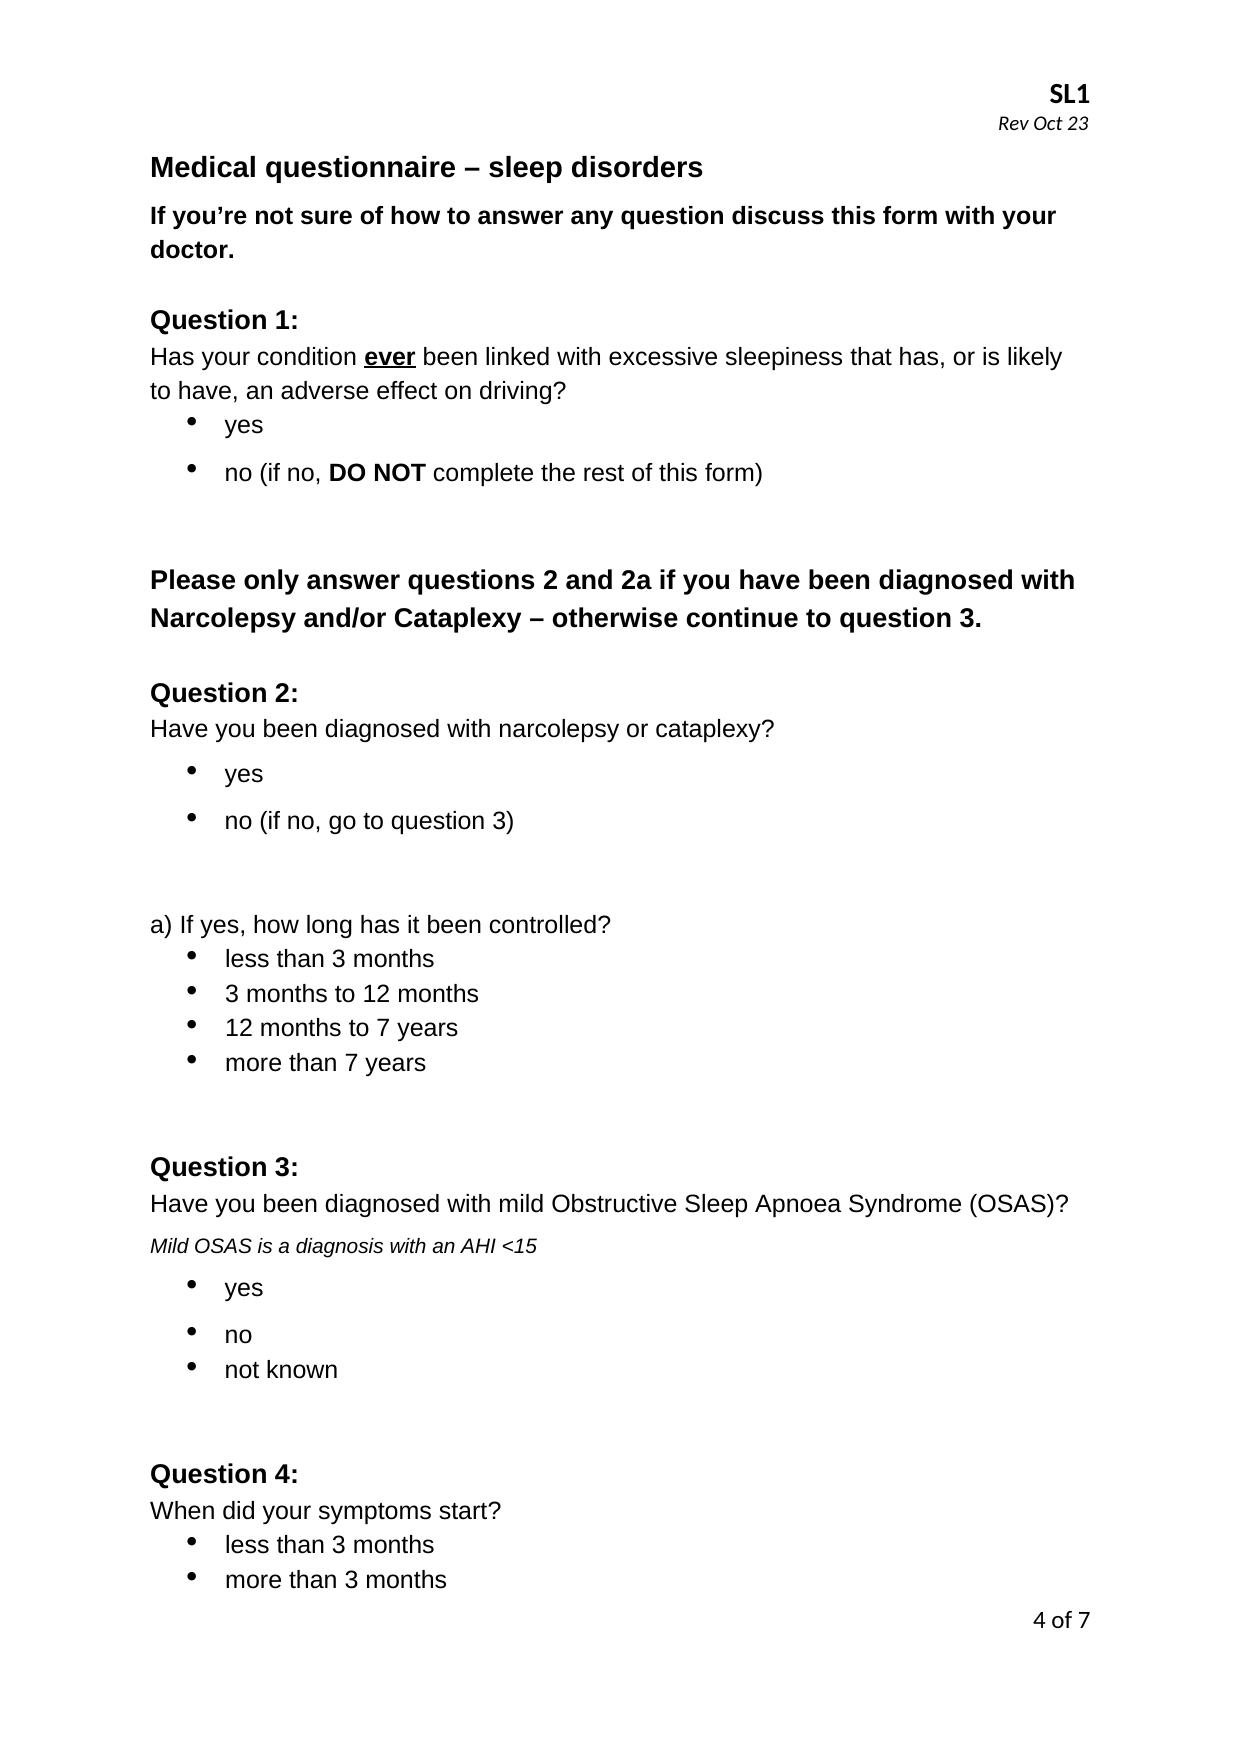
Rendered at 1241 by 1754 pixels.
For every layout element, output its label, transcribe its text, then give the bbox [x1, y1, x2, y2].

text Question 2: [150, 677, 1090, 708]
list not known [187, 1355, 1090, 1383]
list less than 3 months [187, 1530, 1090, 1559]
text Medical questionnaire – sleep disorders [150, 150, 1090, 183]
text Question 4: [150, 1458, 1090, 1489]
text Question 1: [150, 304, 1090, 335]
list more than 3 months [187, 1565, 1090, 1594]
text Mild OSAS is a diagnosis with an AHI <15 [150, 1234, 1090, 1258]
text Have you been diagnosed with narcolepsy or cataplexy? [150, 714, 1090, 743]
list more than 7 years [187, 1048, 1090, 1077]
list 3 months to 12 months [187, 979, 1090, 1008]
list no [187, 1320, 1090, 1349]
list yes [187, 1273, 1090, 1302]
text Has your condition ever been linked with excessive sleepiness that has, or is likely to have, an adverse effect on driving? [150, 342, 1090, 405]
text When did your symptoms start? [150, 1496, 1090, 1524]
text a) If yes, how long has it been controlled? [150, 910, 1090, 938]
list 12 months to 7 years [187, 1013, 1090, 1042]
text If you’re not sure of how to answer any question discuss this form with your doctor. [150, 201, 1090, 264]
list no (if no, DO NOT complete the rest of this form) [187, 458, 1090, 486]
list yes [187, 411, 1090, 439]
text Have you been diagnosed with mild Obstructive Sleep Apnoea Syndrome (OSAS)? [150, 1189, 1090, 1218]
list no (if no, go to question 3) [187, 806, 1090, 835]
list yes [187, 759, 1090, 788]
list less than 3 months [187, 944, 1090, 973]
text Please only answer questions 2 and 2a if you have been diagnosed with Narcolepsy and/or Cataplexy – otherwise continue to question 3. [150, 564, 1090, 633]
text Question 3: [150, 1151, 1090, 1183]
